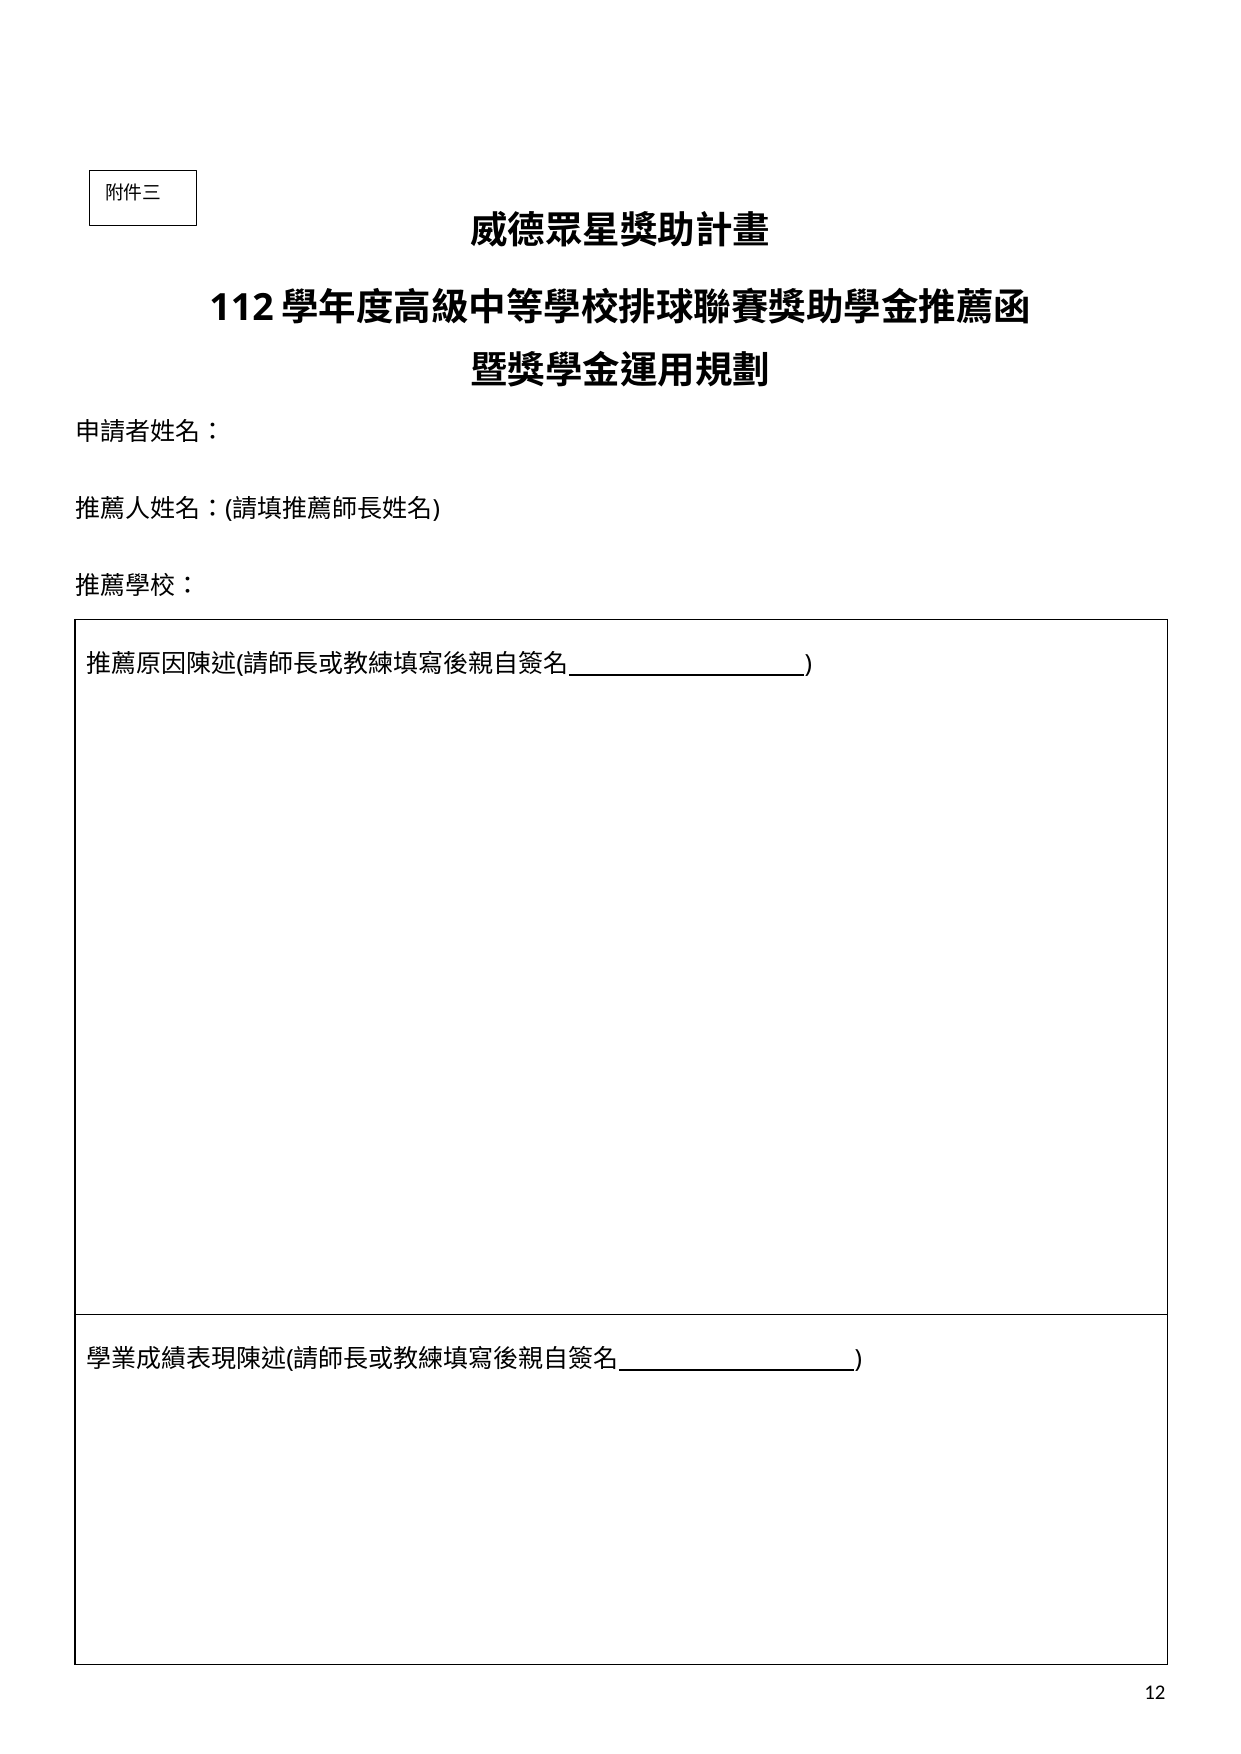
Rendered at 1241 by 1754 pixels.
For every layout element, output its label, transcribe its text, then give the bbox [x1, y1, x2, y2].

text 申請者姓名： [75, 388, 1165, 450]
text 暨獎學金運用規劃 [75, 325, 1165, 388]
text 威德眾星獎助計畫 [75, 186, 1165, 248]
text 推薦學校： [75, 542, 1165, 604]
text 推薦人姓名：(請填推薦師長姓名) [75, 465, 1165, 527]
table_header 推薦原因陳述(請師長或教練填寫後親自簽名 ) [76, 620, 1167, 1314]
text 112學年度高級中等學校排球聯賽獎助學金推薦函 [75, 263, 1165, 325]
table_cell 學業成績表現陳述(請師長或教練填寫後親自簽名 ) [76, 1315, 1167, 1664]
